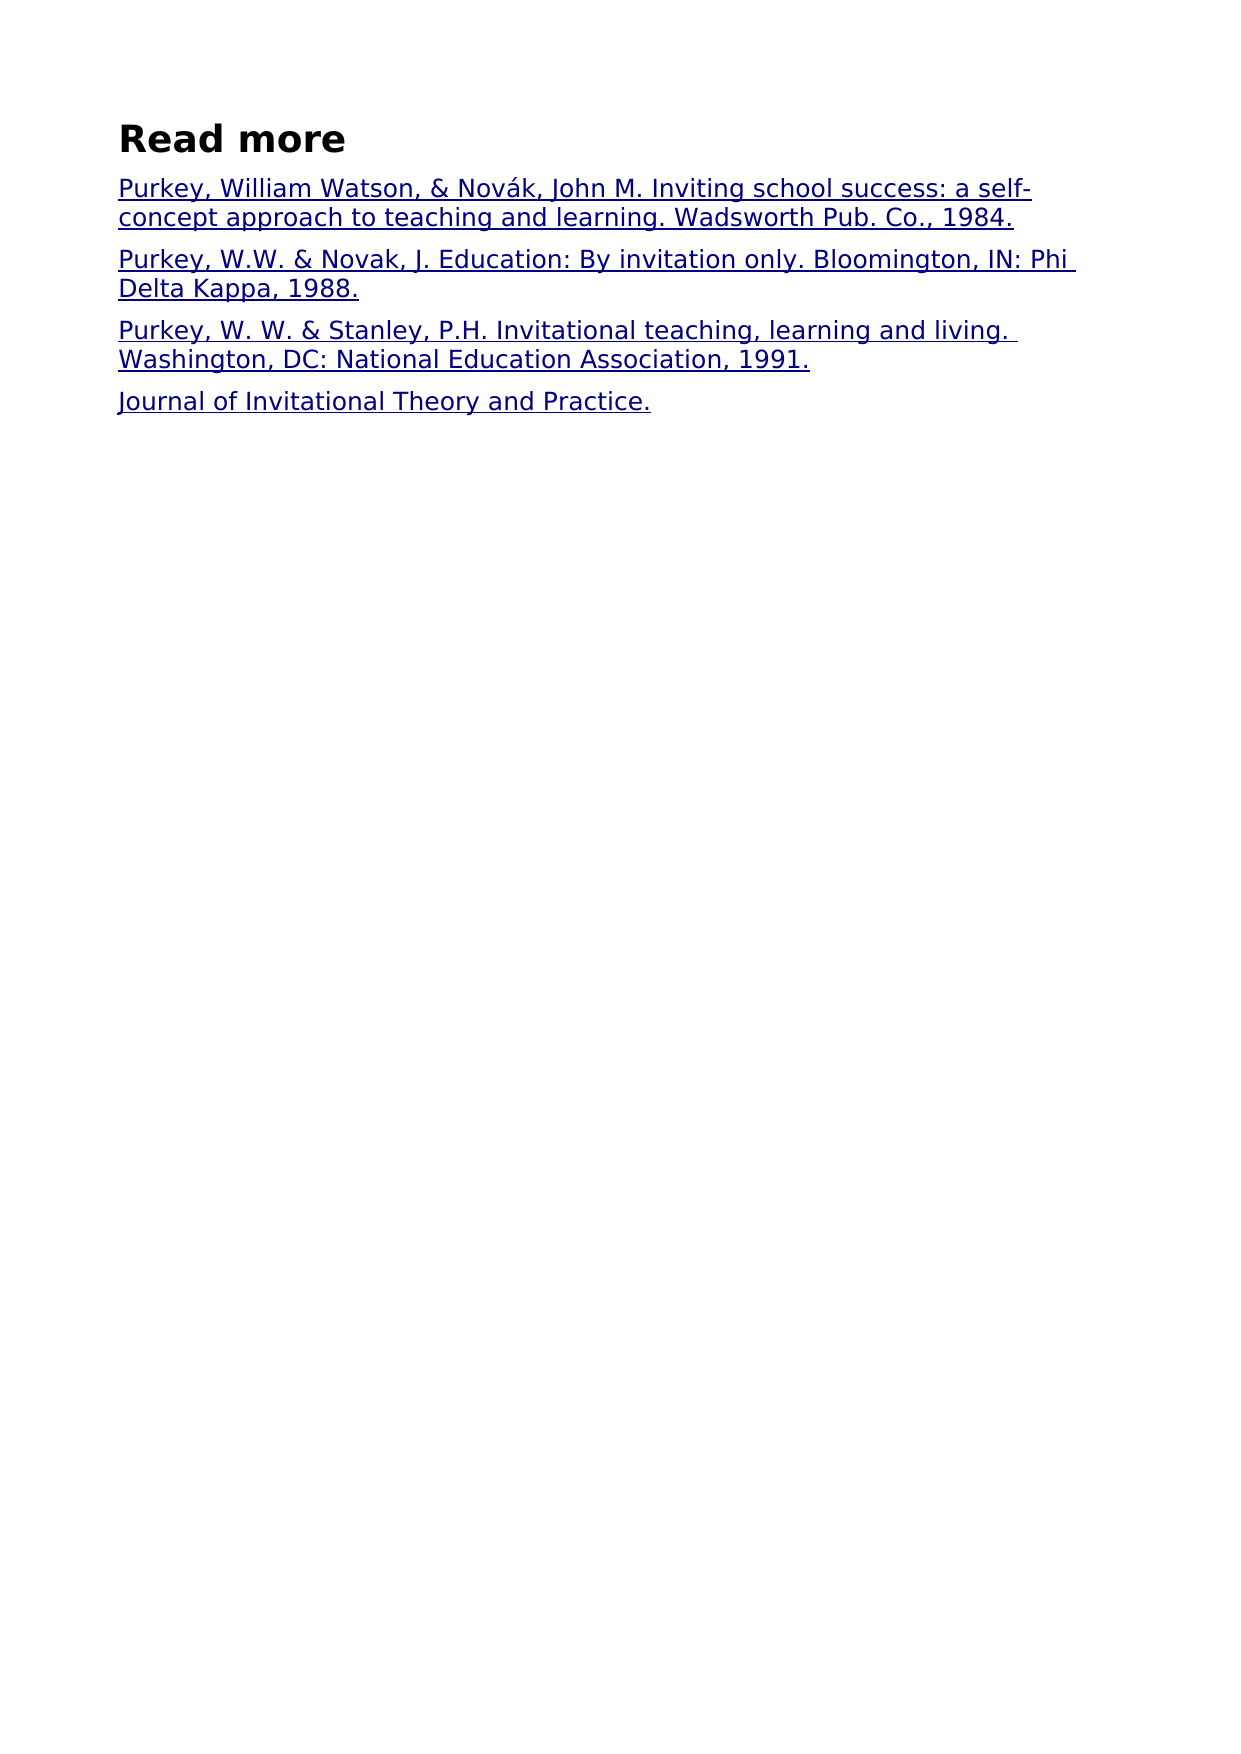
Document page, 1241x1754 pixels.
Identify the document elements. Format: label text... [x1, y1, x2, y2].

text Purkey, William Watson, & Novák, John M. Inviting school success: a self-concept approach to teaching and learning. Wadsworth Pub. Co., 1984. [118, 174, 1122, 233]
text Journal of Invitational Theory and Practice. [118, 387, 1122, 416]
text Purkey, W. W. & Stanley, P.H. Invitational teaching, learning and living. Washington, DC: National Education Association, 1991. [118, 316, 1122, 374]
text Purkey, W.W. & Novak, J. Education: By invitation only. Bloomington, IN: Phi Delta Kappa, 1988. [118, 245, 1122, 303]
subtitle Read more [118, 118, 1122, 162]
